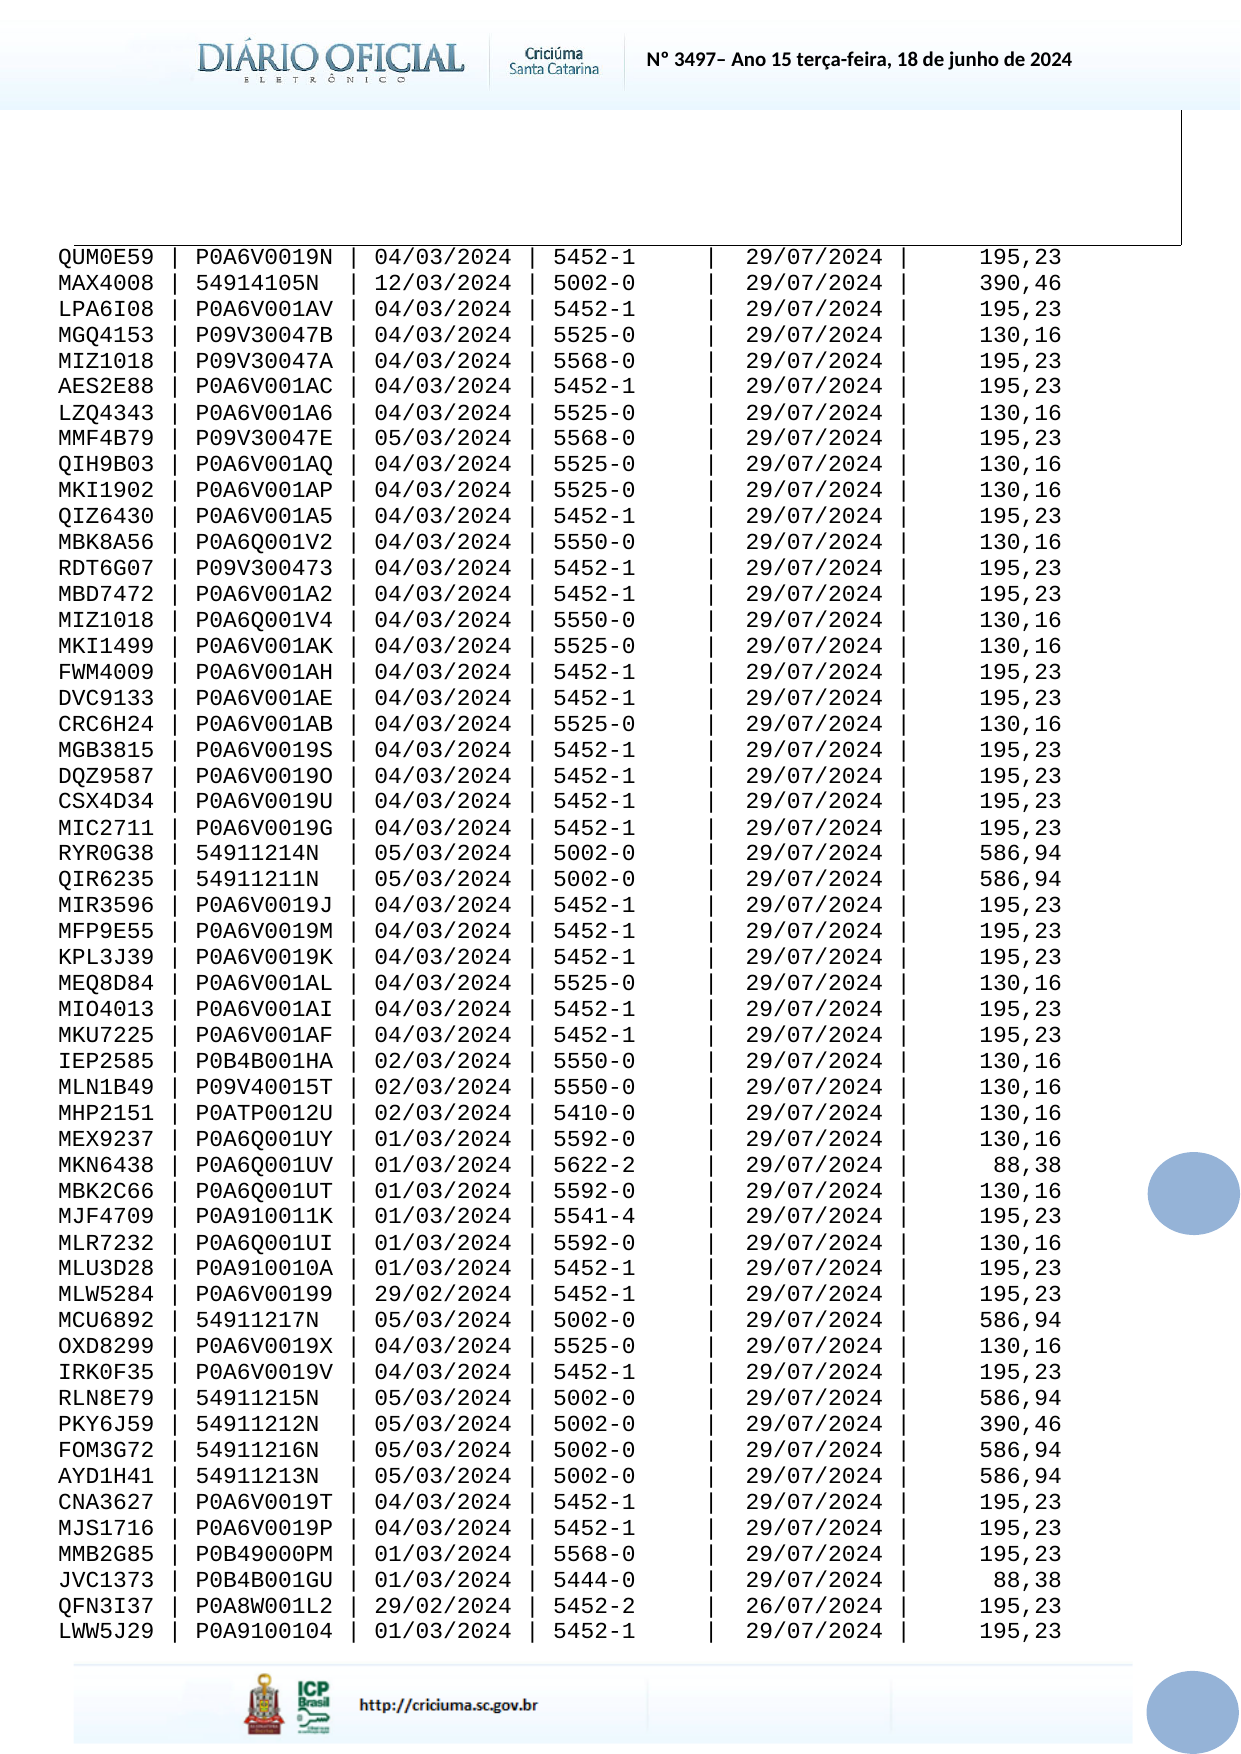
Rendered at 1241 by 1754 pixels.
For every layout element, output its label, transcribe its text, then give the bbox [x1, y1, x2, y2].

text DQZ9587 | P0A6V0019O | 04/03/2024 | 5452-1 | 29/07/2024 | 195,23 [44, 764, 1181, 790]
text LPA6I08 | P0A6V001AV | 04/03/2024 | 5452-1 | 29/07/2024 | 195,23 [44, 297, 1181, 323]
text AES2E88 | P0A6V001AC | 04/03/2024 | 5452-1 | 29/07/2024 | 195,23 [44, 375, 1181, 401]
text MLU3D28 | P0A910010A | 01/03/2024 | 5452-1 | 29/07/2024 | 195,23 [44, 1257, 1181, 1283]
text QIZ6430 | P0A6V001A5 | 04/03/2024 | 5452-1 | 29/07/2024 | 195,23 [44, 504, 1181, 531]
text MMB2G85 | P0B49000PM | 01/03/2024 | 5568-0 | 29/07/2024 | 195,23 [44, 1542, 1181, 1568]
text MJF4709 | P0A910011K | 01/03/2024 | 5541-4 | 29/07/2024 | 195,23 [44, 1205, 1171, 1231]
text QUM0E59 | P0A6V0019N | 04/03/2024 | 5452-1 | 29/07/2024 | 195,23 [44, 245, 1181, 271]
text OXD8299 | P0A6V0019X | 04/03/2024 | 5525-0 | 29/07/2024 | 130,16 [44, 1334, 1181, 1361]
text IRK0F35 | P0A6V0019V | 04/03/2024 | 5452-1 | 29/07/2024 | 195,23 [44, 1361, 1181, 1386]
text MFP9E55 | P0A6V0019M | 04/03/2024 | 5452-1 | 29/07/2024 | 195,23 [44, 919, 1181, 946]
text MKI1902 | P0A6V001AP | 04/03/2024 | 5525-0 | 29/07/2024 | 130,16 [44, 479, 1181, 504]
text MLR7232 | P0A6Q001UI | 01/03/2024 | 5592-0 | 29/07/2024 | 130,16 [44, 1231, 1181, 1257]
text CRC6H24 | P0A6V001AB | 04/03/2024 | 5525-0 | 29/07/2024 | 130,16 [44, 712, 1181, 738]
text MBD7472 | P0A6V001A2 | 04/03/2024 | 5452-1 | 29/07/2024 | 195,23 [44, 582, 1181, 608]
text KPL3J39 | P0A6V0019K | 04/03/2024 | 5452-1 | 29/07/2024 | 195,23 [44, 946, 1181, 971]
text MLN1B49 | P09V40015T | 02/03/2024 | 5550-0 | 29/07/2024 | 130,16 [44, 1075, 1181, 1101]
text QIH9B03 | P0A6V001AQ | 04/03/2024 | 5525-0 | 29/07/2024 | 130,16 [44, 453, 1181, 479]
text LWW5J29 | P0A9100104 | 01/03/2024 | 5452-1 | 29/07/2024 | 195,23 [44, 1620, 1181, 1646]
text CSX4D34 | P0A6V0019U | 04/03/2024 | 5452-1 | 29/07/2024 | 195,23 [44, 790, 1181, 816]
text MIO4013 | P0A6V001AI | 04/03/2024 | 5452-1 | 29/07/2024 | 195,23 [44, 997, 1181, 1023]
text CNA3627 | P0A6V0019T | 04/03/2024 | 5452-1 | 29/07/2024 | 195,23 [44, 1490, 1181, 1516]
text MAX4008 | 54914105N | 12/03/2024 | 5002-0 | 29/07/2024 | 390,46 [44, 271, 1181, 297]
text MLW5284 | P0A6V00199 | 29/02/2024 | 5452-1 | 29/07/2024 | 195,23 [44, 1283, 1181, 1309]
text JVC1373 | P0B4B001GU | 01/03/2024 | 5444-0 | 29/07/2024 | 88,38 [44, 1568, 1181, 1594]
text MIZ1018 | P09V30047A | 04/03/2024 | 5568-0 | 29/07/2024 | 195,23 [44, 349, 1181, 375]
text PKY6J59 | 54911212N | 05/03/2024 | 5002-0 | 29/07/2024 | 390,46 [44, 1412, 1181, 1438]
text MIC2711 | P0A6V0019G | 04/03/2024 | 5452-1 | 29/07/2024 | 195,23 [44, 816, 1181, 842]
text RLN8E79 | 54911215N | 05/03/2024 | 5002-0 | 29/07/2024 | 586,94 [44, 1386, 1181, 1412]
text AYD1H41 | 54911213N | 05/03/2024 | 5002-0 | 29/07/2024 | 586,94 [44, 1464, 1181, 1490]
text FWM4009 | P0A6V001AH | 04/03/2024 | 5452-1 | 29/07/2024 | 195,23 [44, 660, 1181, 686]
text MCU6892 | 54911217N | 05/03/2024 | 5002-0 | 29/07/2024 | 586,94 [44, 1309, 1181, 1334]
text MKI1499 | P0A6V001AK | 04/03/2024 | 5525-0 | 29/07/2024 | 130,16 [44, 634, 1181, 660]
text MGQ4153 | P09V30047B | 04/03/2024 | 5525-0 | 29/07/2024 | 130,16 [44, 323, 1181, 349]
text MEQ8D84 | P0A6V001AL | 04/03/2024 | 5525-0 | 29/07/2024 | 130,16 [44, 971, 1181, 997]
text RYR0G38 | 54911214N | 05/03/2024 | 5002-0 | 29/07/2024 | 586,94 [44, 842, 1181, 868]
text MBK2C66 | P0A6Q001UT | 01/03/2024 | 5592-0 | 29/07/2024 | 130,16 [44, 1179, 1150, 1205]
text MIR3596 | P0A6V0019J | 04/03/2024 | 5452-1 | 29/07/2024 | 195,23 [44, 894, 1181, 919]
text LZQ4343 | P0A6V001A6 | 04/03/2024 | 5525-0 | 29/07/2024 | 130,16 [44, 401, 1181, 427]
text MEX9237 | P0A6Q001UY | 01/03/2024 | 5592-0 | 29/07/2024 | 130,16 [44, 1127, 1181, 1153]
text QIR6235 | 54911211N | 05/03/2024 | 5002-0 | 29/07/2024 | 586,94 [44, 868, 1181, 894]
text MMF4B79 | P09V30047E | 05/03/2024 | 5568-0 | 29/07/2024 | 195,23 [44, 427, 1181, 453]
text FOM3G72 | 54911216N | 05/03/2024 | 5002-0 | 29/07/2024 | 586,94 [44, 1438, 1181, 1464]
text MBK8A56 | P0A6Q001V2 | 04/03/2024 | 5550-0 | 29/07/2024 | 130,16 [44, 531, 1181, 556]
text IEP2585 | P0B4B001HA | 02/03/2024 | 5550-0 | 29/07/2024 | 130,16 [44, 1049, 1181, 1075]
text DVC9133 | P0A6V001AE | 04/03/2024 | 5452-1 | 29/07/2024 | 195,23 [44, 686, 1181, 712]
text QFN3I37 | P0A8W001L2 | 29/02/2024 | 5452-2 | 26/07/2024 | 195,23 [44, 1594, 1181, 1620]
text MJS1716 | P0A6V0019P | 04/03/2024 | 5452-1 | 29/07/2024 | 195,23 [44, 1516, 1181, 1542]
text MGB3815 | P0A6V0019S | 04/03/2024 | 5452-1 | 29/07/2024 | 195,23 [44, 738, 1181, 764]
text RDT6G07 | P09V300473 | 04/03/2024 | 5452-1 | 29/07/2024 | 195,23 [44, 556, 1181, 582]
text MIZ1018 | P0A6Q001V4 | 04/03/2024 | 5550-0 | 29/07/2024 | 130,16 [44, 608, 1181, 634]
text MKN6438 | P0A6Q001UV | 01/03/2024 | 5622-2 | 29/07/2024 | 88,38 [44, 1153, 1180, 1179]
text MKU7225 | P0A6V001AF | 04/03/2024 | 5452-1 | 29/07/2024 | 195,23 [44, 1023, 1181, 1049]
text MHP2151 | P0ATP0012U | 02/03/2024 | 5410-0 | 29/07/2024 | 130,16 [44, 1101, 1181, 1127]
